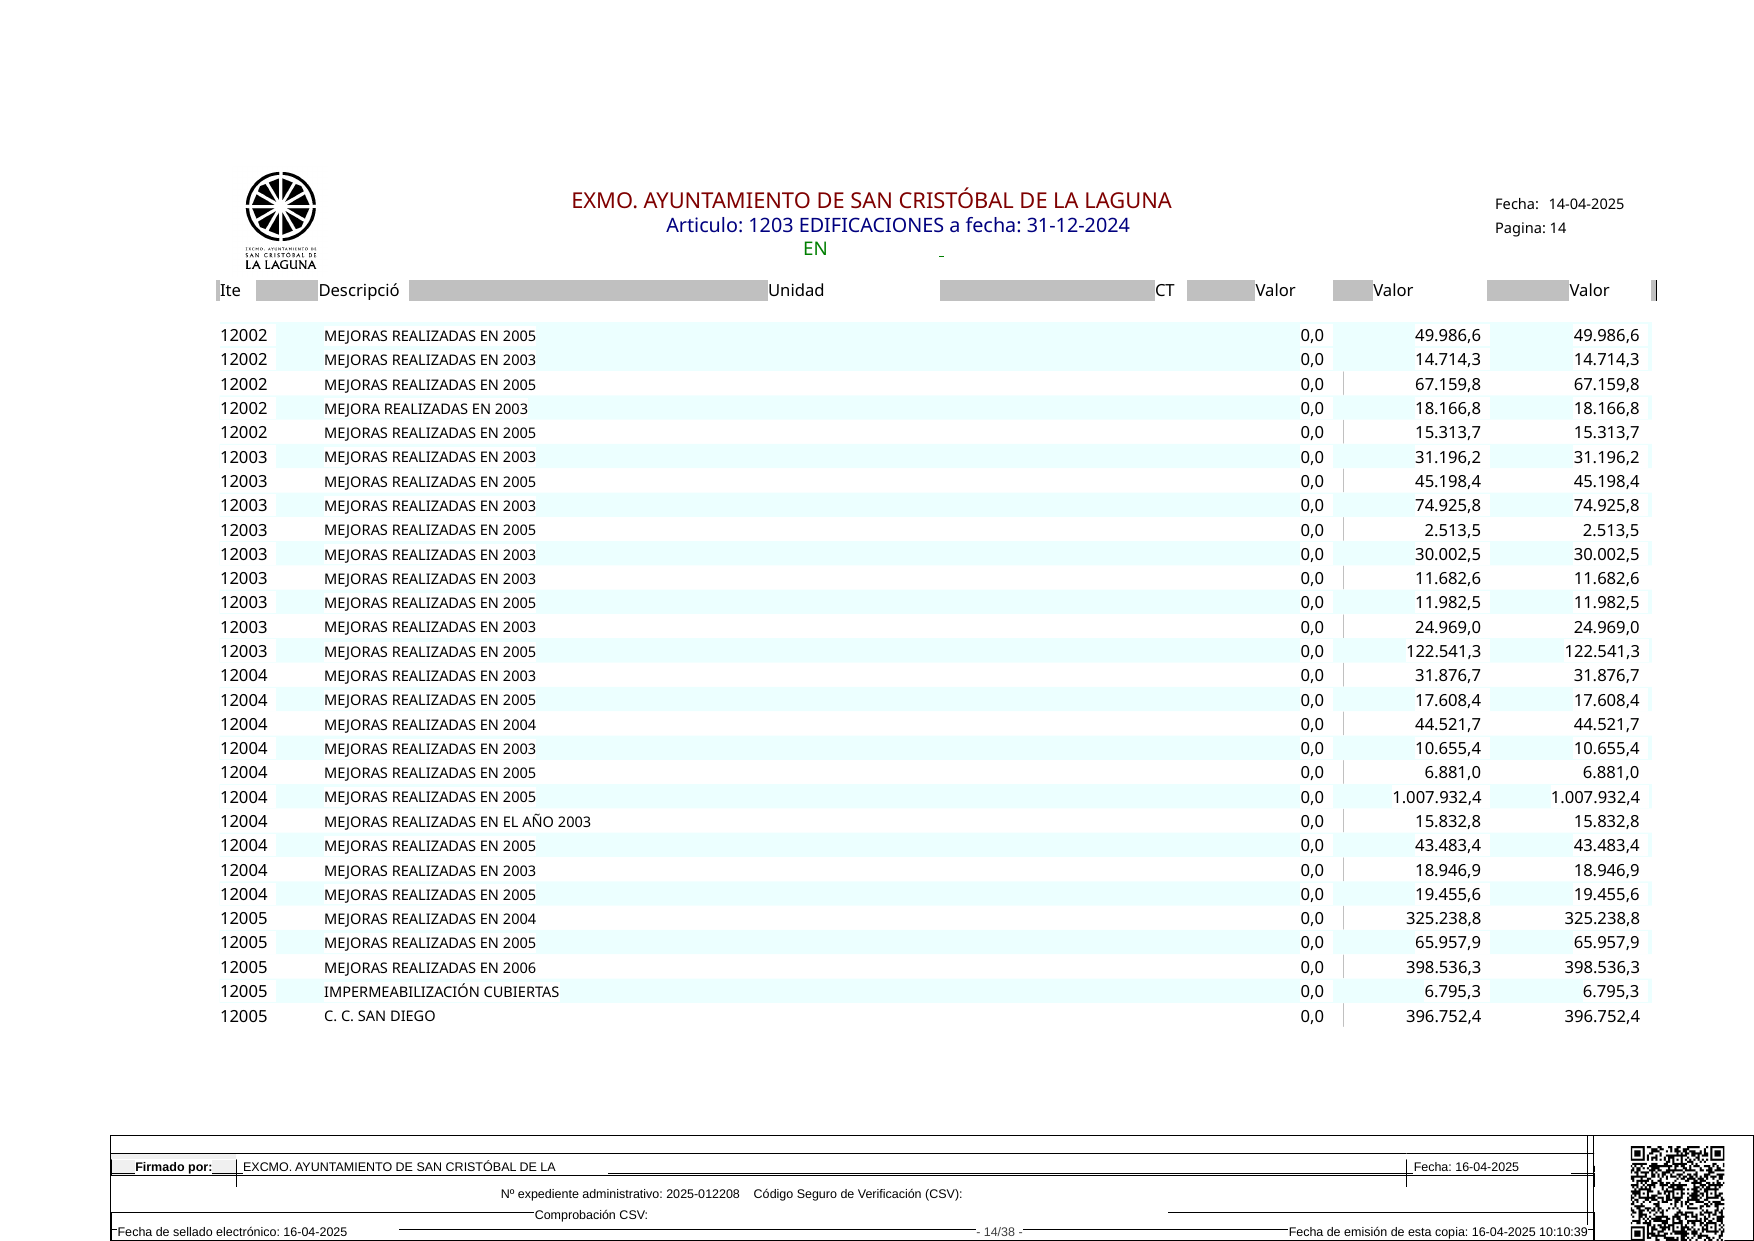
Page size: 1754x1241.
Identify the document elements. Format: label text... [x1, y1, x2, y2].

text 65.957,97 [1573, 931, 1648, 954]
text EXMO. AYUNTAMIENTO DE SAN CRISTÓBAL DE LA LAGUNA [571, 186, 1175, 215]
text 0,00 [1300, 858, 1333, 881]
text 0,00 [1300, 567, 1333, 589]
text 120035 [220, 542, 276, 565]
text Firmado por: [135, 1159, 212, 1174]
text 31.876,71 [1415, 664, 1490, 686]
text 0,00 [1300, 372, 1333, 395]
text MEJORAS REALIZADAS EN 2005 [324, 763, 536, 783]
text 122.541,30 [1406, 639, 1490, 662]
text 0,00 [1300, 397, 1333, 419]
text 19.455,62 [1573, 883, 1648, 905]
text 0,00 [1300, 1004, 1333, 1027]
text Item [220, 278, 256, 301]
text Pagina: 14 [1495, 217, 1567, 237]
text 65.957,97 [1415, 931, 1490, 954]
text 6.795,33 [1583, 980, 1648, 1002]
text 74.925,86 [1573, 494, 1648, 516]
text 120033 [220, 518, 276, 541]
text MEJORAS REALIZADAS EN 2003 [324, 569, 536, 588]
text 30.002,58 [1573, 542, 1648, 565]
text 18.166,89 [1415, 397, 1490, 419]
text 24.969,04 [1415, 615, 1490, 638]
text MEJORA REALIZADAS EN 2003 [324, 398, 528, 418]
text 120038 [220, 615, 276, 638]
text Comprobación CSV: https://sede.aytolalaguna.es//publico/documento/605F56193428D41BECDAB264E89529B1 . [534, 1208, 1168, 1223]
text CTD [1155, 278, 1187, 301]
text MEJORAS REALIZADAS EN 2005 [324, 933, 536, 953]
text 120045 [220, 785, 276, 808]
text 44.521,77 [1415, 712, 1490, 735]
text 120049 [220, 883, 276, 905]
text C. C. SAN DIEGO [324, 1006, 436, 1026]
text 17.608,43 [1415, 688, 1490, 711]
text 45.198,43 [1573, 469, 1648, 492]
text 0,00 [1300, 761, 1333, 784]
text 0,00 [1300, 591, 1333, 613]
text 0,00 [1300, 712, 1333, 735]
text 120046 [220, 810, 276, 832]
text 325.238,84 [1564, 907, 1649, 929]
text 120037 [220, 591, 276, 613]
text 325.238,84 [1406, 907, 1490, 929]
text 15.832,84 [1573, 810, 1648, 832]
text 19.455,62 [1415, 883, 1490, 905]
text MEJORAS REALIZADAS EN 2003 [324, 544, 536, 564]
text 6.795,33 [1424, 980, 1490, 1002]
text 0,00 [1300, 980, 1333, 1002]
text MEJORAS REALIZADAS EN 2003 [324, 666, 536, 686]
text Valor Real [1255, 278, 1333, 301]
text 18.946,95 [1573, 858, 1648, 881]
text 120041 [220, 688, 276, 711]
text 6.881,03 [1583, 761, 1648, 784]
text MEJORAS REALIZADAS EN 2006 [324, 957, 536, 977]
text 0,00 [1300, 737, 1333, 759]
text 120055 [220, 1004, 276, 1027]
text 0,00 [1300, 907, 1333, 929]
text 396.752,45 [1406, 1004, 1490, 1027]
text 67.159,81 [1573, 372, 1648, 395]
text Unidad Administrativa [768, 278, 940, 301]
text 31.196,21 [1573, 445, 1648, 468]
text 0,00 [1300, 348, 1333, 370]
text 10.655,42 [1415, 737, 1490, 759]
text 0,00 [1300, 615, 1333, 638]
text 0,00 [1300, 688, 1333, 711]
text 0,00 [1300, 518, 1333, 541]
text 1.007.932,47 [1392, 785, 1490, 808]
text 15.313,76 [1573, 421, 1648, 443]
text 18.166,89 [1573, 397, 1648, 419]
text 49.986,60 [1415, 324, 1490, 346]
text 0,00 [1300, 324, 1333, 346]
text 120025 [220, 324, 276, 346]
text 120050 [220, 907, 276, 929]
text MEJORAS REALIZADAS EN 2003 [324, 860, 536, 880]
text 31.876,71 [1573, 664, 1648, 686]
text MEJORAS REALIZADAS EN 2003 [324, 617, 536, 637]
text MEJORAS REALIZADAS EN 2003 [324, 350, 536, 370]
text 120040 [220, 664, 276, 686]
text MEJORAS REALIZADAS EN 2005 [324, 593, 536, 613]
text MEJORAS REALIZADAS EN 2005 [324, 520, 536, 540]
text 120048 [220, 858, 276, 881]
text 18.946,95 [1415, 858, 1490, 881]
text 11.982,54 [1573, 591, 1648, 613]
text 120031 [220, 469, 276, 492]
text 24.969,04 [1573, 615, 1648, 638]
text Descripción [318, 278, 409, 301]
text 0,00 [1300, 785, 1333, 808]
text MEJORAS REALIZADAS EN 2003 [324, 447, 536, 467]
text MEJORAS REALIZADAS EN 2005 [324, 690, 536, 710]
text 0,00 [1300, 445, 1333, 468]
text MEJORAS REALIZADAS EN 2004 [324, 714, 536, 734]
text MEJORAS REALIZADAS EN 2003 [324, 739, 536, 759]
text 120027 [220, 372, 276, 395]
text Articulo: 1203 EDIFICACIONES a fecha: 31-12-2024 [666, 212, 1138, 238]
text 11.682,60 [1415, 567, 1490, 589]
text 0,00 [1300, 883, 1333, 905]
text 120032 [220, 494, 276, 516]
text 0,00 [1300, 834, 1333, 856]
text 120043 [220, 737, 276, 759]
text 11.682,60 [1573, 567, 1648, 589]
text 0,00 [1300, 421, 1333, 443]
text 14.714,36 [1573, 348, 1648, 370]
text 120051 [220, 931, 276, 954]
text 17.608,43 [1573, 688, 1648, 711]
text MEJORAS REALIZADAS EN 2004 [324, 909, 536, 929]
text MEJORAS REALIZADAS EN 2005 [324, 884, 536, 904]
text MEJORAS REALIZADAS EN 2005 [324, 836, 536, 856]
text 120029 [220, 421, 276, 443]
text 2.513,53 [1424, 518, 1490, 541]
text 396.752,45 [1564, 1004, 1649, 1027]
text MEJORAS REALIZADAS EN 2005 [324, 374, 536, 394]
text Fecha: [1495, 193, 1539, 213]
text Valor Neto [1569, 278, 1651, 301]
text 14-04-2025 [1548, 193, 1625, 213]
text 15.313,76 [1415, 421, 1490, 443]
text MEJORAS REALIZADAS EN 2005 [324, 787, 536, 807]
text 0,00 [1300, 810, 1333, 832]
text 0,00 [1300, 469, 1333, 492]
text 49.986,60 [1573, 324, 1648, 346]
text 120028 [220, 397, 276, 419]
text 0,00 [1300, 931, 1333, 954]
text 14.714,36 [1415, 348, 1490, 370]
text 120047 [220, 834, 276, 856]
text 0,00 [1300, 956, 1333, 978]
text 45.198,43 [1415, 469, 1490, 492]
text IMPERMEABILIZACIÓN CUBIERTAS [324, 982, 560, 1002]
text 120026 [220, 348, 276, 370]
text 67.159,81 [1415, 372, 1490, 395]
text Fecha: 16-04-2025 10:10:39 [1413, 1159, 1571, 1175]
text - 14/38 - [976, 1225, 1023, 1239]
text Fecha de emisión de esta copia: 16-04-2025 10:10:39 [1288, 1225, 1588, 1239]
text MEJORAS REALIZADAS EN 2005 [324, 423, 536, 443]
text 398.536,35 [1564, 956, 1649, 978]
text 43.483,49 [1573, 834, 1648, 856]
text 0,00 [1300, 639, 1333, 662]
text 15.832,84 [1415, 810, 1490, 832]
text 30.002,58 [1415, 542, 1490, 565]
text 122.541,30 [1564, 639, 1649, 662]
text 0,00 [1300, 494, 1333, 516]
text MEJORAS REALIZADAS EN EL AÑO 2003 [324, 812, 592, 832]
text 120042 [220, 712, 276, 735]
text 120036 [220, 567, 276, 589]
text 74.925,86 [1415, 494, 1490, 516]
text Valor Contable [1373, 278, 1487, 301]
text MEJORAS REALIZADAS EN 2003 [324, 496, 536, 516]
text 10.655,42 [1573, 737, 1648, 759]
text Nº expediente administrativo: 2025-012208 Código Seguro de Verificación (CSV): 605F56193428D41BECDAB264E89529B1 [501, 1187, 1201, 1202]
text 1.007.932,47 [1551, 785, 1649, 808]
text 120039 [220, 639, 276, 662]
text 120052 [220, 956, 276, 978]
text 120054 [220, 980, 276, 1002]
text Fecha de sellado electrónico: 16-04-2025 10:10:39 [117, 1225, 399, 1240]
text 0,00 [1300, 664, 1333, 686]
text MEJORAS REALIZADAS EN 2005 [324, 326, 536, 346]
text 120044 [220, 761, 276, 784]
text EN INVENTARIO [803, 235, 939, 260]
text MEJORAS REALIZADAS EN 2005 [324, 471, 536, 491]
text 6.881,03 [1424, 761, 1490, 784]
text MEJORAS REALIZADAS EN 2005 [324, 642, 536, 661]
text 120030 [220, 445, 276, 468]
text 398.536,35 [1406, 956, 1490, 978]
text 44.521,77 [1573, 712, 1648, 735]
text 2.513,53 [1583, 518, 1648, 541]
text 11.982,54 [1415, 591, 1490, 613]
text 31.196,21 [1415, 445, 1490, 468]
text EXCMO. AYUNTAMIENTO DE SAN CRISTÓBAL DE LA LAGUNA [243, 1159, 608, 1175]
text 43.483,49 [1415, 834, 1490, 856]
text 0,00 [1300, 542, 1333, 565]
